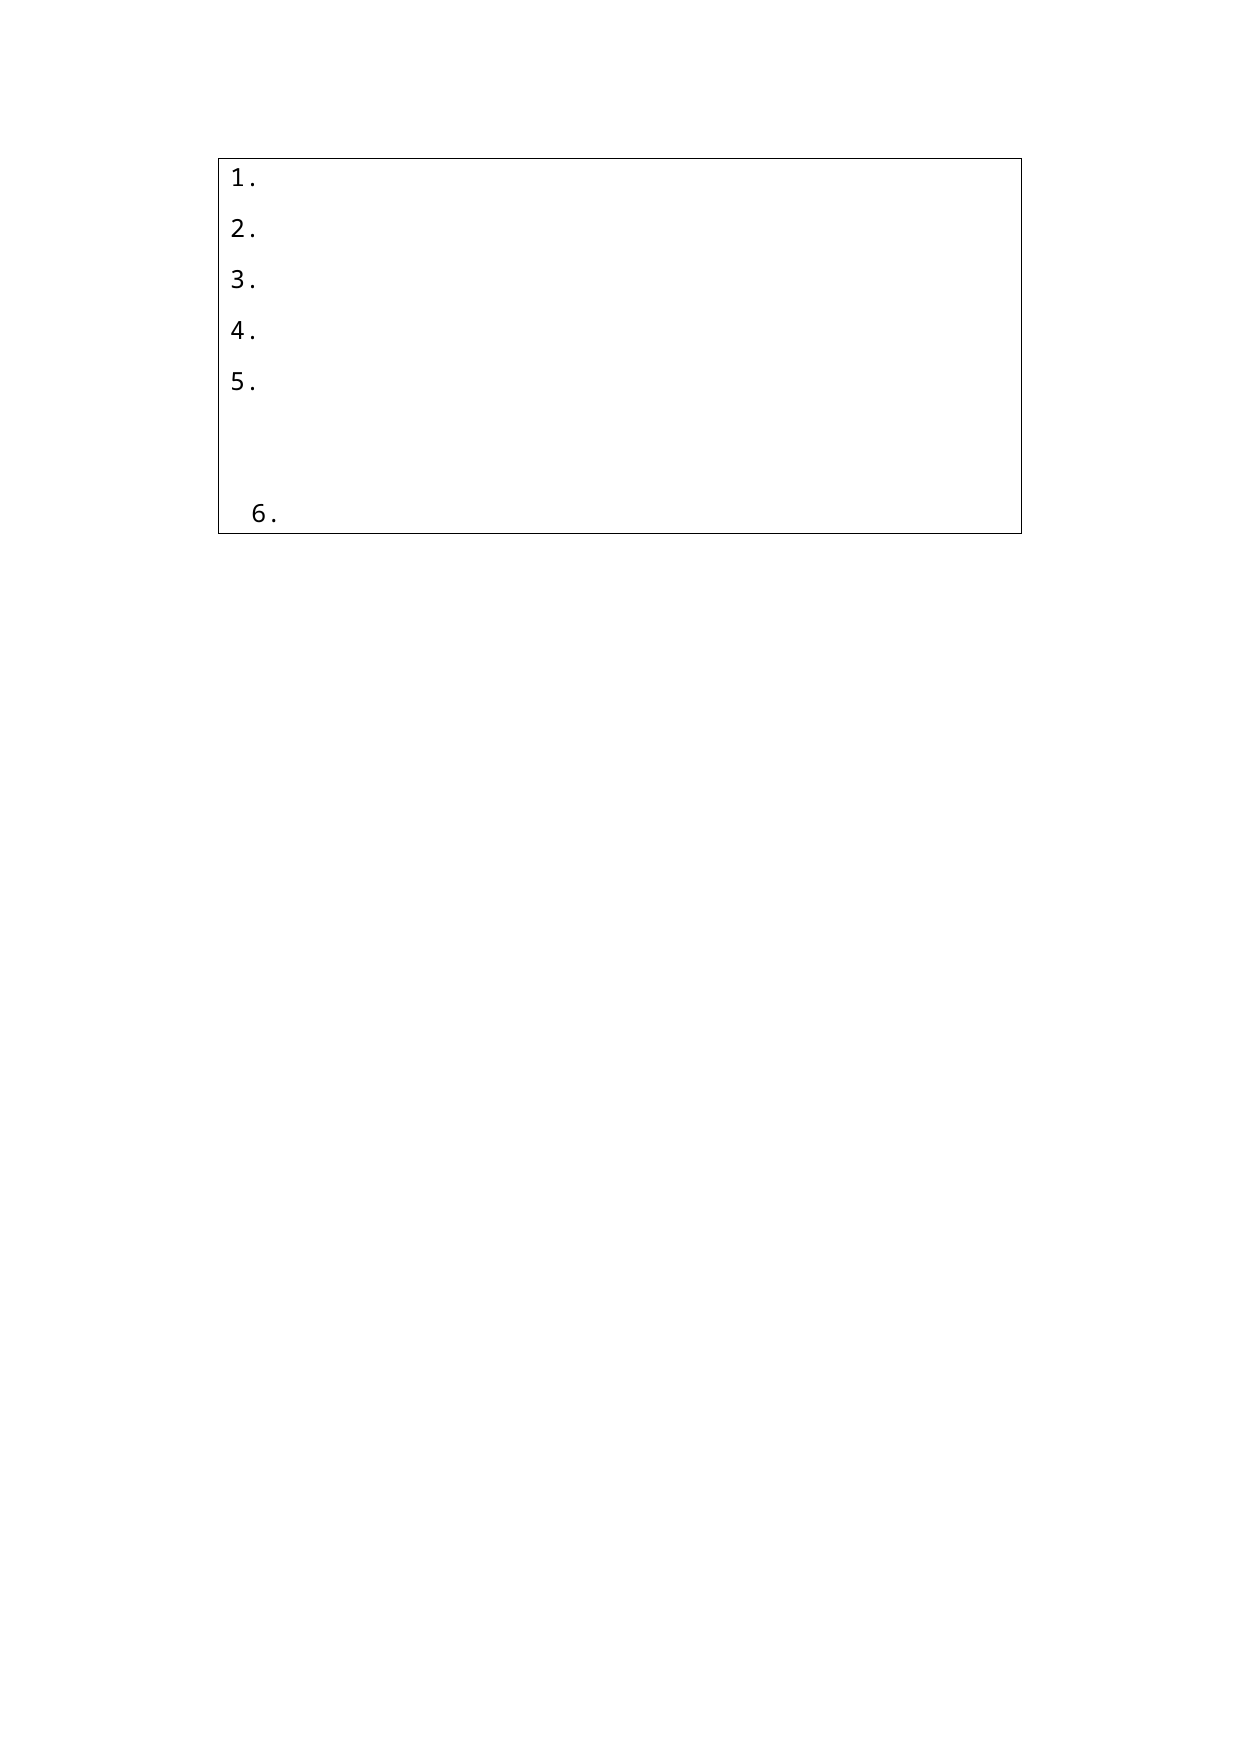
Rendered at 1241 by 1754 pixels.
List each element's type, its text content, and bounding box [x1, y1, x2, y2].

table_cell 1. 2. 3. 4. 5. 6. [219, 159, 1021, 533]
